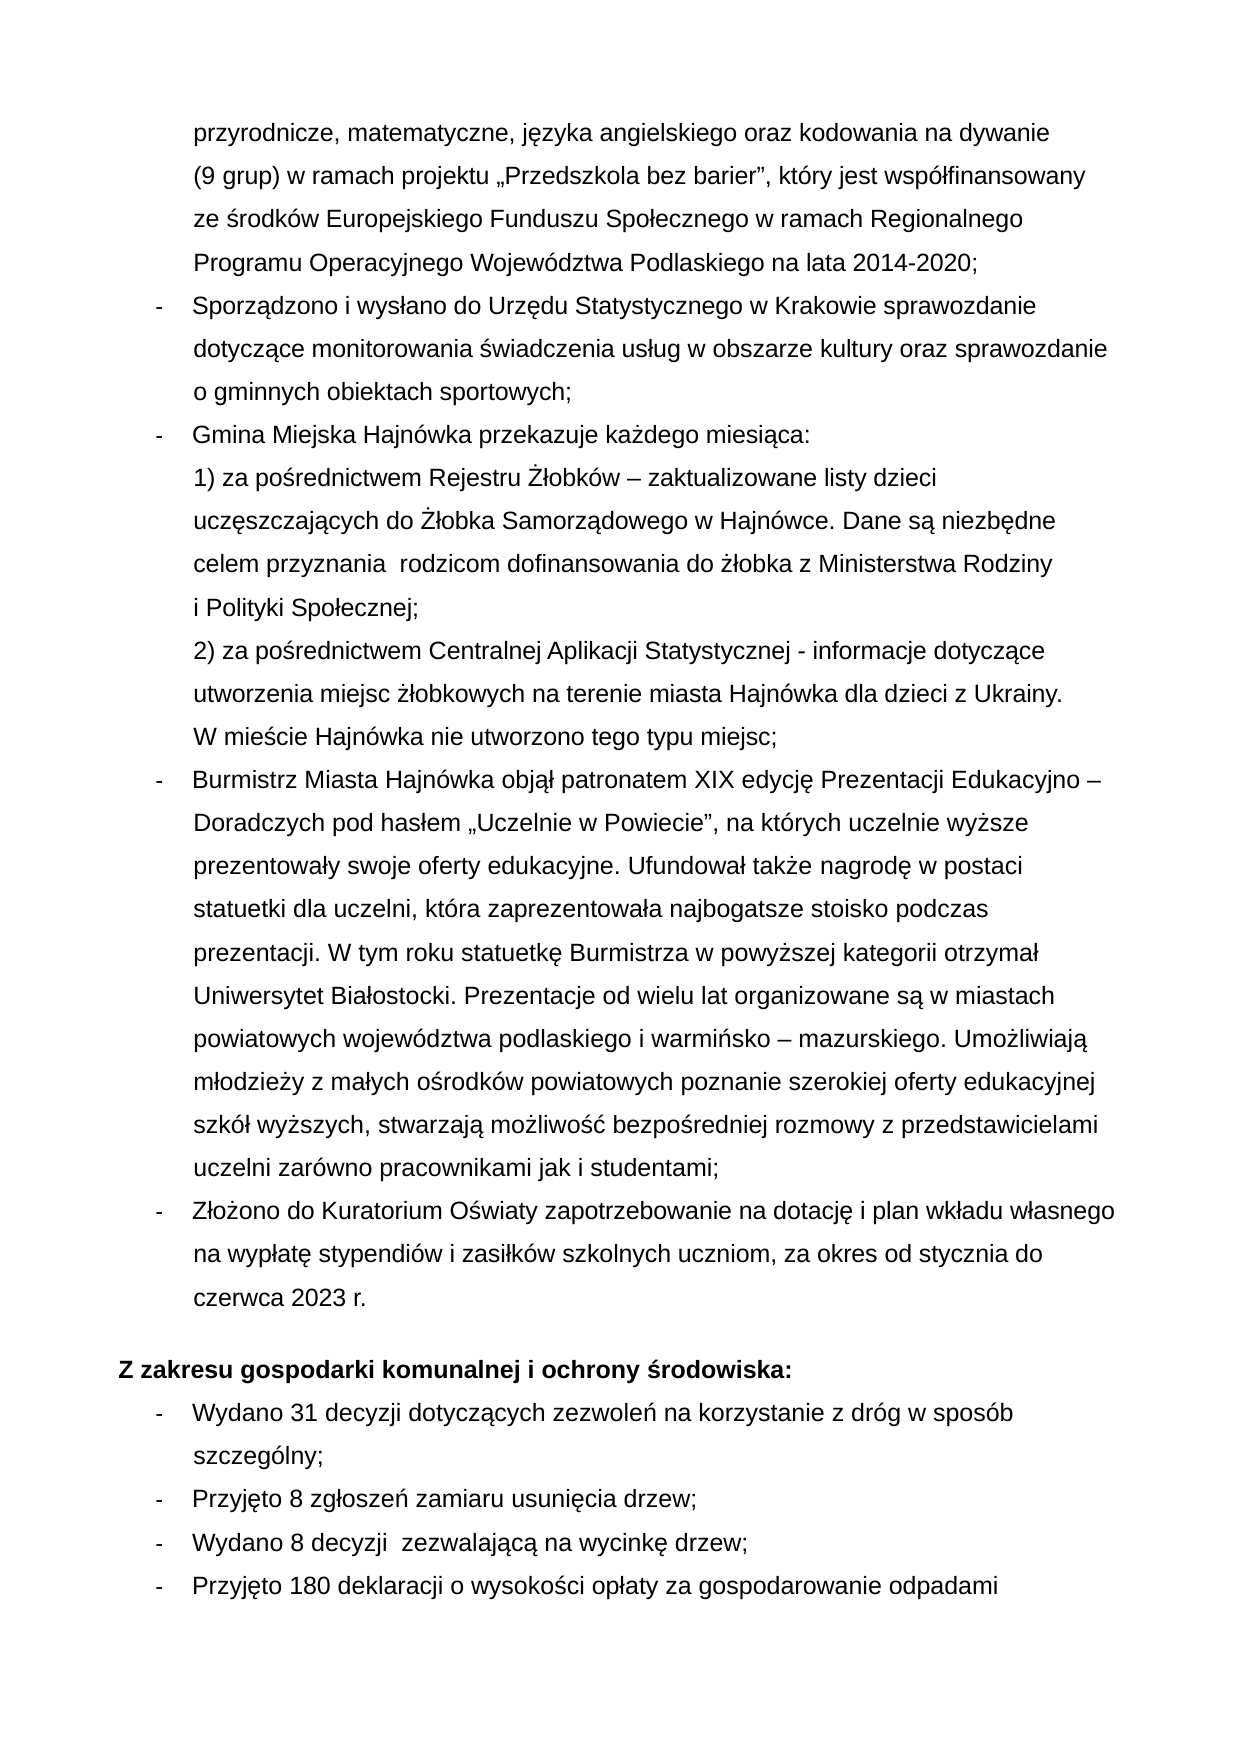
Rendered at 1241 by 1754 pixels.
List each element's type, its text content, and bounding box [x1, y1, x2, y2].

list Wydano 31 decyzji dotyczących zezwoleń na korzystanie z dróg w sposób szczególny; [156, 1398, 1122, 1470]
list Sporządzono i wysłano do Urzędu Statystycznego w Krakowie sprawozdanie dotyczące monitorowania świadczenia usług w obszarze kultury oraz sprawozdanie o gminnych obiektach sportowych; [156, 291, 1122, 406]
list 1) za pośrednictwem Rejestru Żłobków – zaktualizowane listy dzieci uczęszczających do Żłobka Samorządowego w Hajnówce. Dane są niezbędne celem przyznania rodzicom dofinansowania do żłobka z Ministerstwa Rodziny i Polityki Społecznej; [156, 463, 1122, 621]
list przyrodnicze, matematyczne, języka angielskiego oraz kodowania na dywanie (9 grup) w ramach projektu „Przedszkola bez barier”, który jest współfinansowany ze środków Europejskiego Funduszu Społecznego w ramach Regionalnego Programu Operacyjnego Województwa Podlaskiego na lata 2014-2020; [156, 118, 1122, 276]
list Wydano 8 decyzji zezwalającą na wycinkę drzew; [156, 1528, 1122, 1556]
list Przyjęto 8 zgłoszeń zamiaru usunięcia drzew; [156, 1484, 1122, 1513]
list 2) za pośrednictwem Centralnej Aplikacji Statystycznej - informacje dotyczące utworzenia miejsc żłobkowych na terenie miasta Hajnówka dla dzieci z Ukrainy. W mieście Hajnówka nie utworzono tego typu miejsc; [156, 636, 1122, 751]
list Przyjęto 180 deklaracji o wysokości opłaty za gospodarowanie odpadami [156, 1571, 1122, 1599]
list Burmistrz Miasta Hajnówka objął patronatem XIX edycję Prezentacji Edukacyjno – Doradczych pod hasłem „Uczelnie w Powiecie”, na których uczelnie wyższe prezentowały swoje oferty edukacyjne. Ufundował także nagrodę w postaci statuetki dla uczelni, która zaprezentowała najbogatsze stoisko podczas prezentacji. W tym roku statuetkę Burmistrza w powyższej kategorii otrzymał Uniwersytet Białostocki. Prezentacje od wielu lat organizowane są w miastach powiatowych województwa podlaskiego i warmińsko – mazurskiego. Umożliwiają młodzieży z małych ośrodków powiatowych poznanie szerokiej oferty edukacyjnej szkół wyższych, stwarzają możliwość bezpośredniej rozmowy z przedstawicielami uczelni zarówno pracownikami jak i studentami; [156, 765, 1122, 1182]
list Złożono do Kuratorium Oświaty zapotrzebowanie na dotację i plan wkładu własnego na wypłatę stypendiów i zasiłków szkolnych uczniom, za okres od stycznia do czerwca 2023 r. [156, 1196, 1122, 1311]
list Gmina Miejska Hajnówka przekazuje każdego miesiąca: [156, 420, 1122, 449]
text Z zakresu gospodarki komunalnej i ochrony środowiska: [118, 1355, 1122, 1384]
